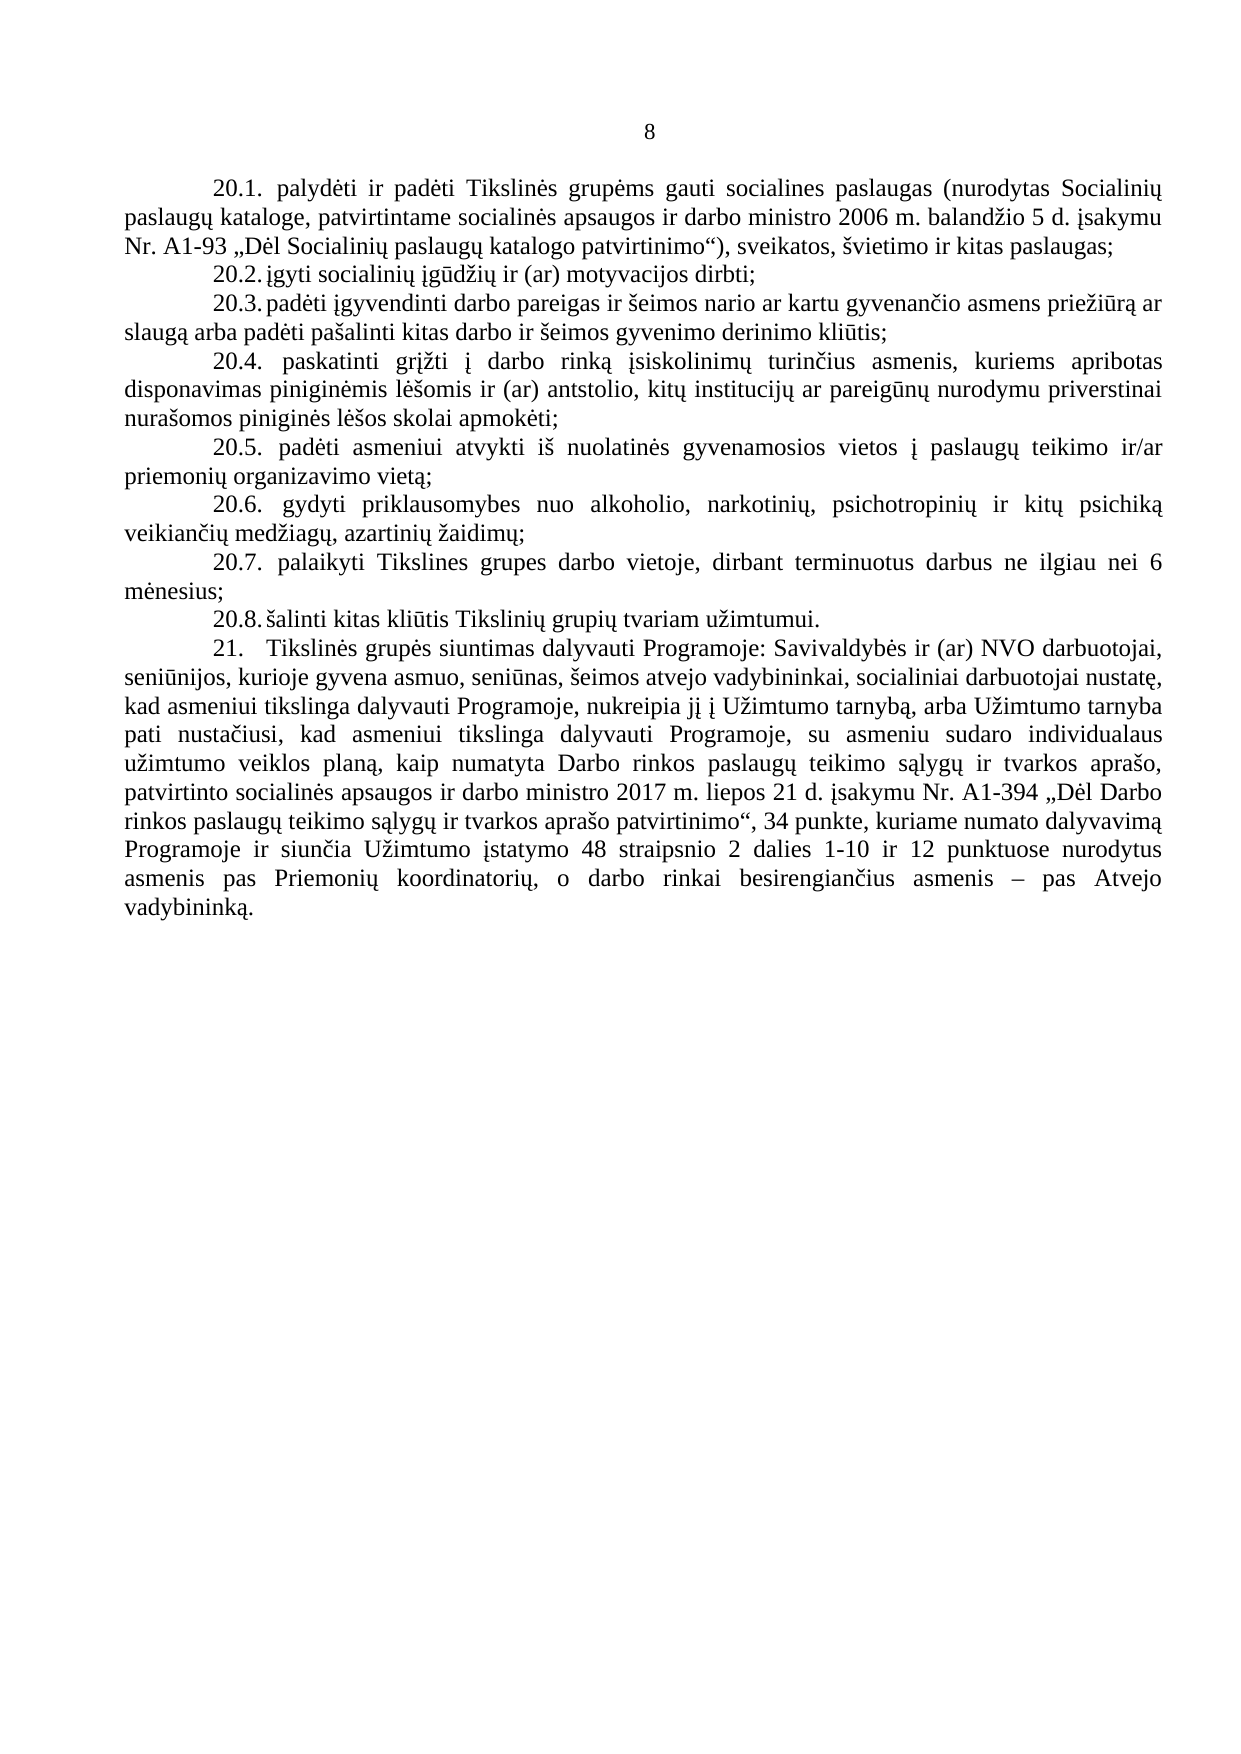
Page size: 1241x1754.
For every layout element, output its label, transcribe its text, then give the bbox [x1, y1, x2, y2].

text 20.1. palydėti ir padėti Tikslinės grupėms gauti socialines paslaugas (nurodytas Socialinių paslaugų kataloge, patvirtintame socialinės apsaugos ir darbo ministro 2006 m. balandžio 5 d. įsakymu Nr. A1-93 „Dėl Socialinių paslaugų katalogo patvirtinimo“), sveikatos, švietimo ir kitas paslaugas; [124, 173, 1163, 259]
text 21. Tikslinės grupės siuntimas dalyvauti Programoje: Savivaldybės ir (ar) NVO darbuotojai, seniūnijos, kurioje gyvena asmuo, seniūnas, šeimos atvejo vadybininkai, socialiniai darbuotojai nustatę, kad asmeniui tikslinga dalyvauti Programoje, nukreipia jį į Užimtumo tarnybą, arba Užimtumo tarnyba pati nustačiusi, kad asmeniui tikslinga dalyvauti Programoje, su asmeniu sudaro individualaus užimtumo veiklos planą, kaip numatyta Darbo rinkos paslaugų teikimo sąlygų ir tvarkos aprašo, patvirtinto socialinės apsaugos ir darbo ministro 2017 m. liepos 21 d. įsakymu Nr. A1-394 „Dėl Darbo rinkos paslaugų teikimo sąlygų ir tvarkos aprašo patvirtinimo“, 34 punkte, kuriame numato dalyvavimą Programoje ir siunčia Užimtumo įstatymo 48 straipsnio 2 dalies 1-10 ir 12 punktuose nurodytus asmenis pas Priemonių koordinatorių, o darbo rinkai besirengiančius asmenis – pas Atvejo vadybininką. [124, 633, 1163, 921]
text 20.8. šalinti kitas kliūtis Tikslinių grupių tvariam užimtumui. [124, 604, 1163, 633]
text 20.3. padėti įgyvendinti darbo pareigas ir šeimos nario ar kartu gyvenančio asmens priežiūrą ar slaugą arba padėti pašalinti kitas darbo ir šeimos gyvenimo derinimo kliūtis; [124, 288, 1163, 346]
text 20.4. paskatinti grįžti į darbo rinką įsiskolinimų turinčius asmenis, kuriems apribotas disponavimas piniginėmis lėšomis ir (ar) antstolio, kitų institucijų ar pareigūnų nurodymu priverstinai nurašomos piniginės lėšos skolai apmokėti; [124, 346, 1163, 432]
text 20.2. įgyti socialinių įgūdžių ir (ar) motyvacijos dirbti; [124, 259, 1163, 288]
text 20.7. palaikyti Tikslines grupes darbo vietoje, dirbant terminuotus darbus ne ilgiau nei 6 mėnesius; [124, 547, 1163, 604]
text 20.6. gydyti priklausomybes nuo alkoholio, narkotinių, psichotropinių ir kitų psichiką veikiančių medžiagų, azartinių žaidimų; [124, 489, 1163, 547]
text 20.5. padėti asmeniui atvykti iš nuolatinės gyvenamosios vietos į paslaugų teikimo ir/ar priemonių organizavimo vietą; [124, 432, 1163, 489]
